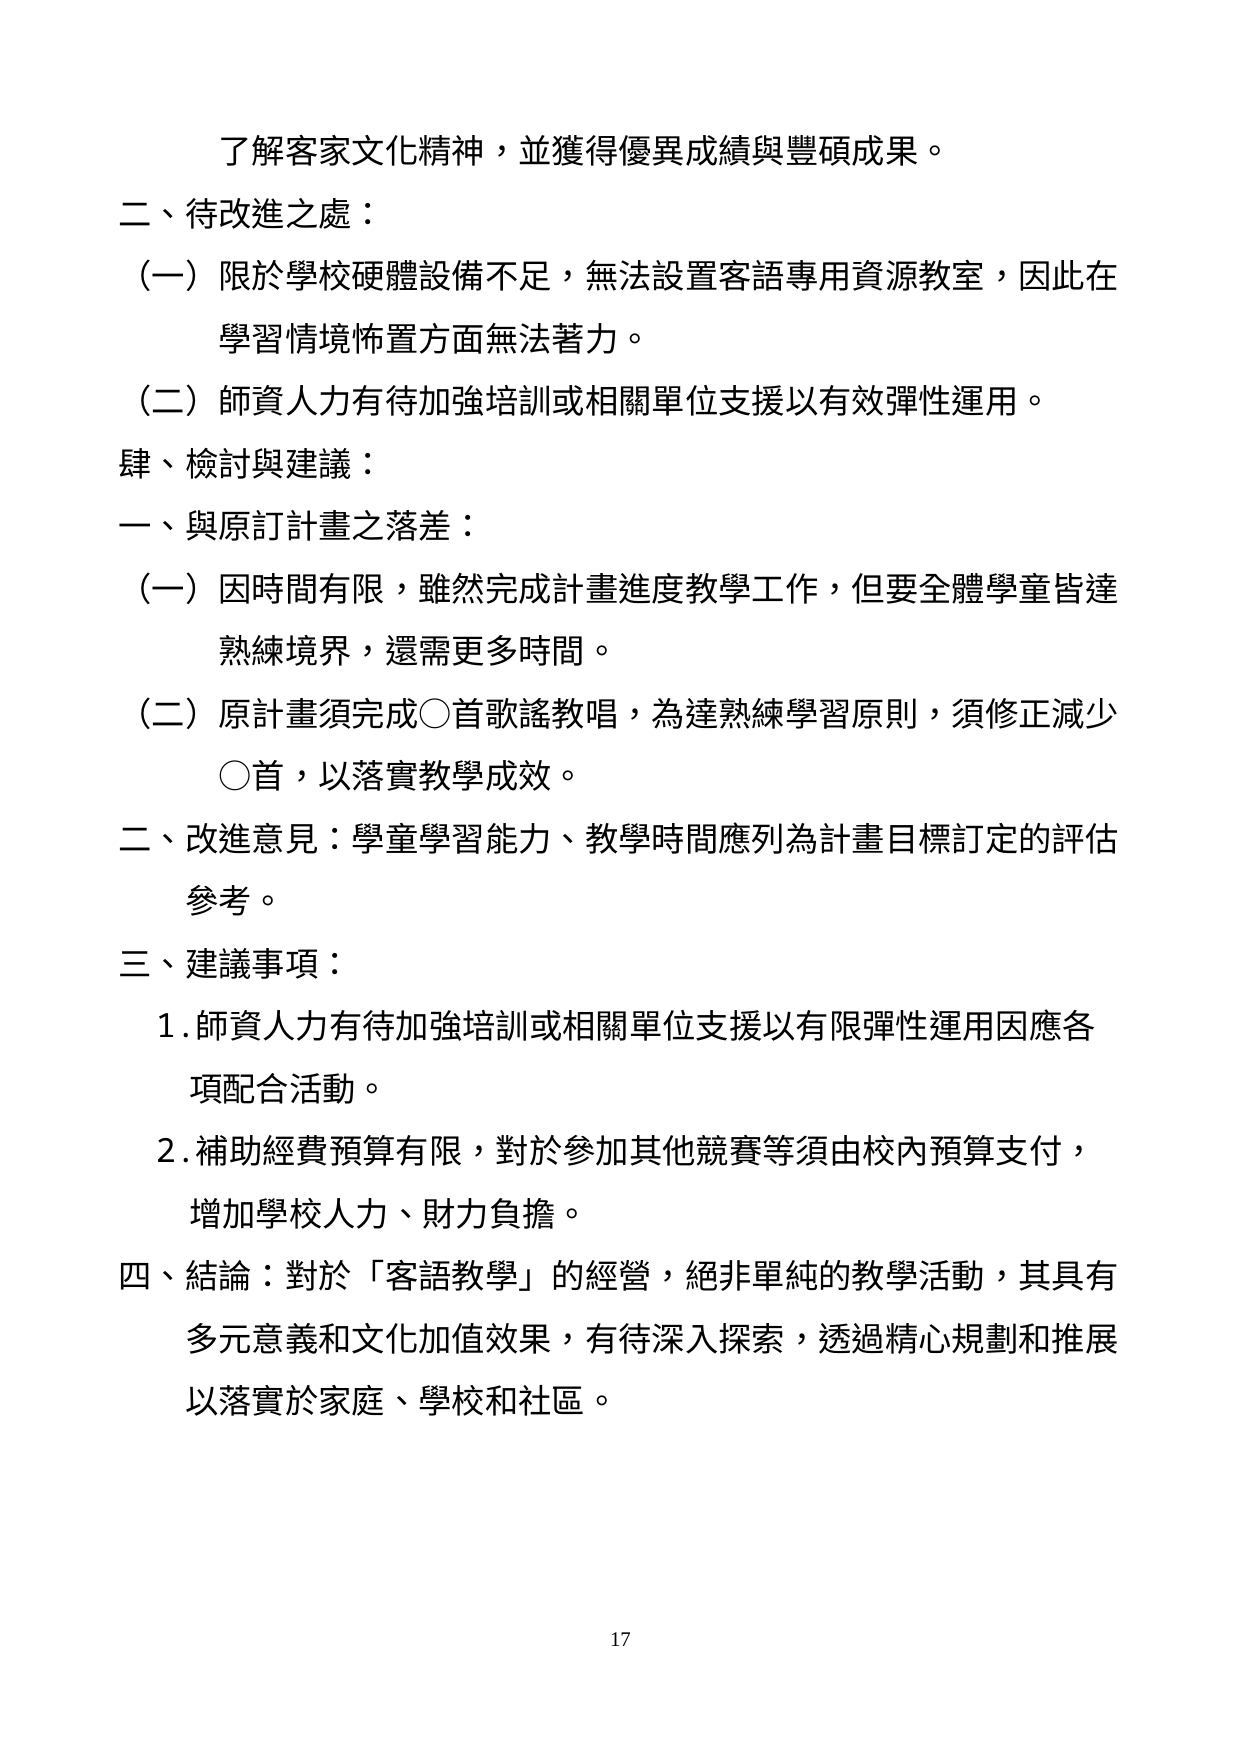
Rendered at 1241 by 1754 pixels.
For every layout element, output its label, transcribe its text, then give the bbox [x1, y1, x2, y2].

text （二）師資人力有待加強培訓或相關單位支援以有效彈性運用。 [118, 358, 1122, 420]
text 了解客家文化精神，並獲得優異成績與豐碩成果。 [118, 108, 1122, 170]
text 四、結論：對於「客語教學」的經營，絕非單純的教學活動，其具有多元意義和文化加值效果，有待深入探索，透過精心規劃和推展以落實於家庭、學校和社區。 [118, 1233, 1122, 1420]
text 二、改進意見：學童學習能力、教學時間應列為計畫目標訂定的評估參考。 [118, 795, 1122, 920]
text 三、建議事項： [118, 920, 1122, 983]
text 一、與原訂計畫之落差： [118, 483, 1122, 545]
text （二）原計畫須完成○首歌謠教唱，為達熟練學習原則，須修正減少○首，以落實教學成效。 [118, 670, 1122, 795]
text 肆、檢討與建議： [118, 420, 1122, 483]
text 2.補助經費預算有限，對於參加其他競賽等須由校內預算支付，增加學校人力、財力負擔。 [156, 1108, 1122, 1233]
text （一）限於學校硬體設備不足，無法設置客語專用資源教室，因此在學習情境怖置方面無法著力。 [118, 233, 1122, 358]
text 二、待改進之處： [118, 170, 1122, 233]
text 1.師資人力有待加強培訓或相關單位支援以有限彈性運用因應各項配合活動。 [156, 983, 1122, 1108]
text （一）因時間有限，雖然完成計畫進度教學工作，但要全體學童皆達熟練境界，還需更多時間。 [118, 545, 1122, 670]
